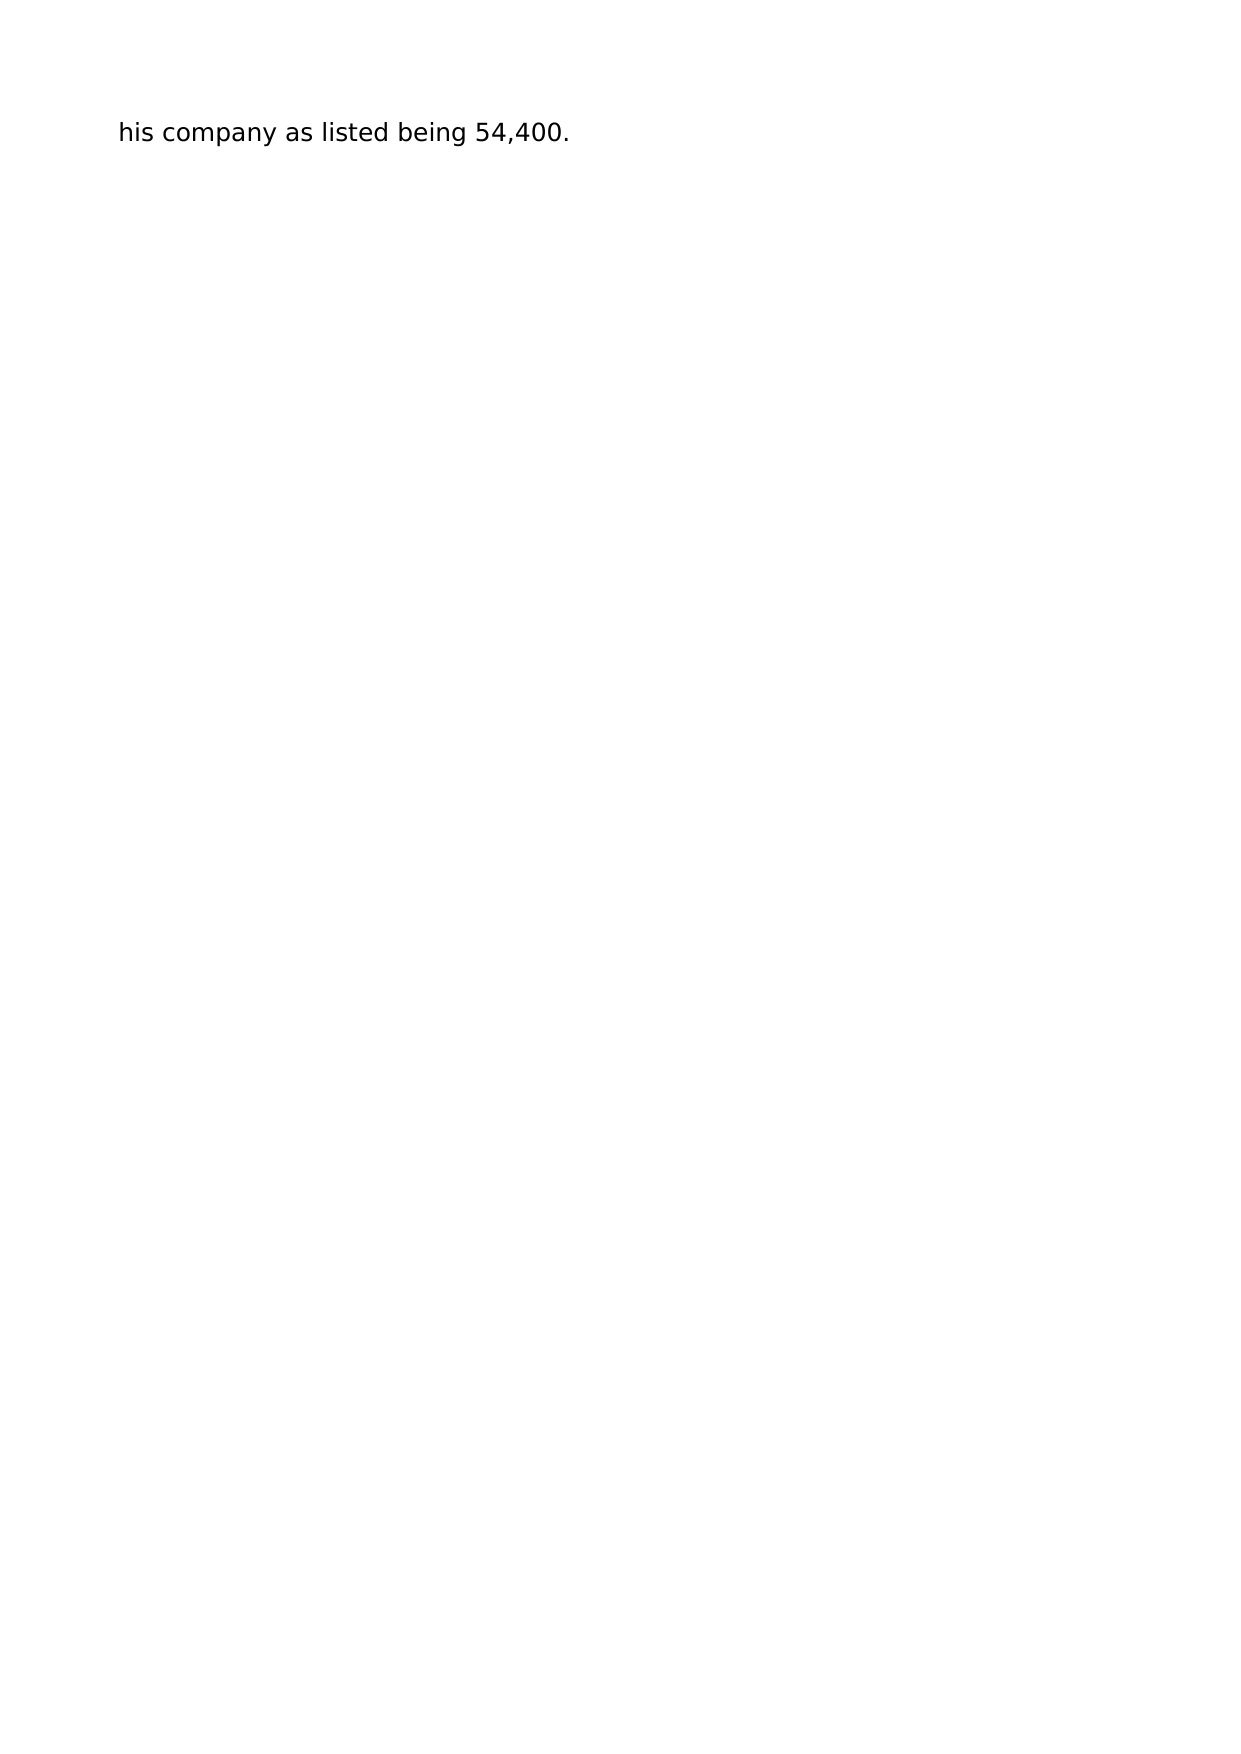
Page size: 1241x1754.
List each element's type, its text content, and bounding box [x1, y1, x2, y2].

text his company as listed being 54,400. [118, 118, 1122, 147]
